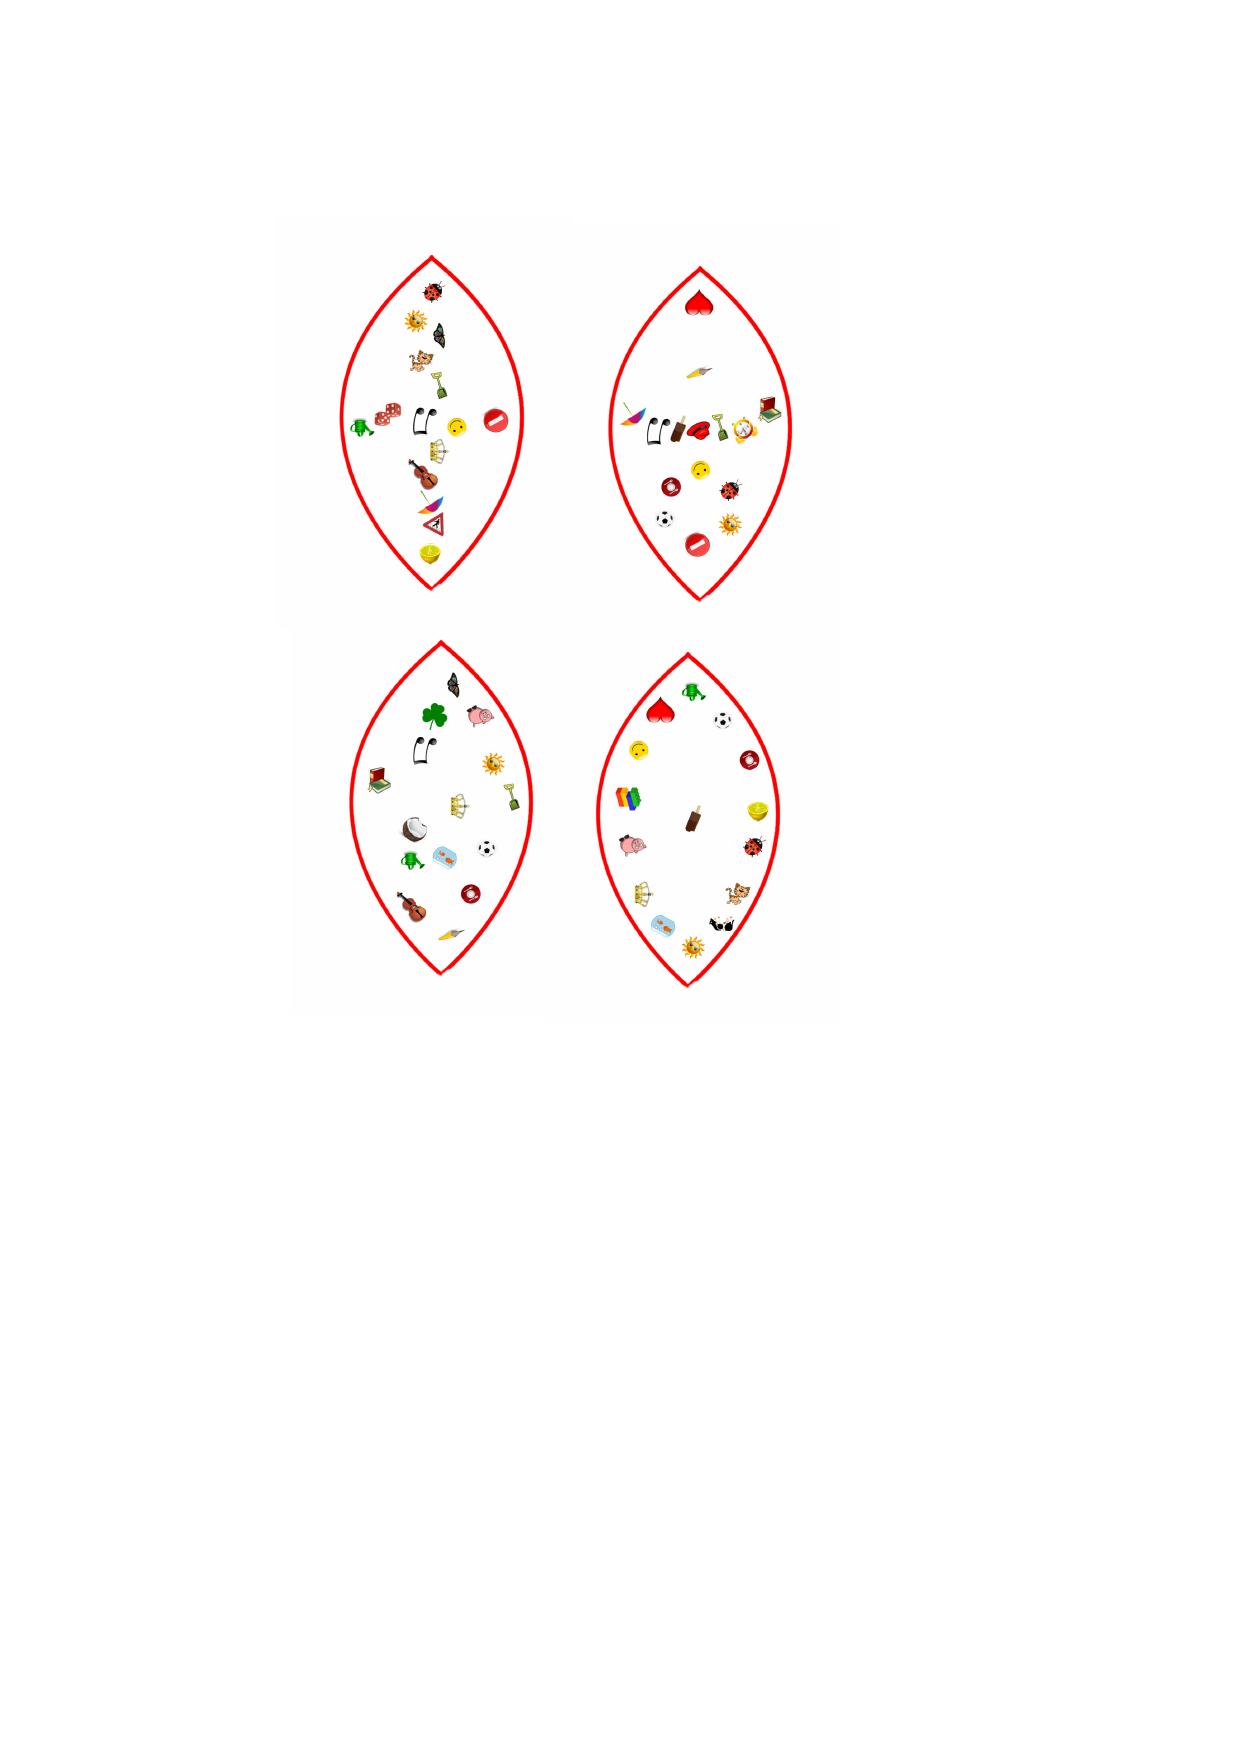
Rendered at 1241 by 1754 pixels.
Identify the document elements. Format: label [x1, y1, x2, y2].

picture [276, 215, 841, 1026]
